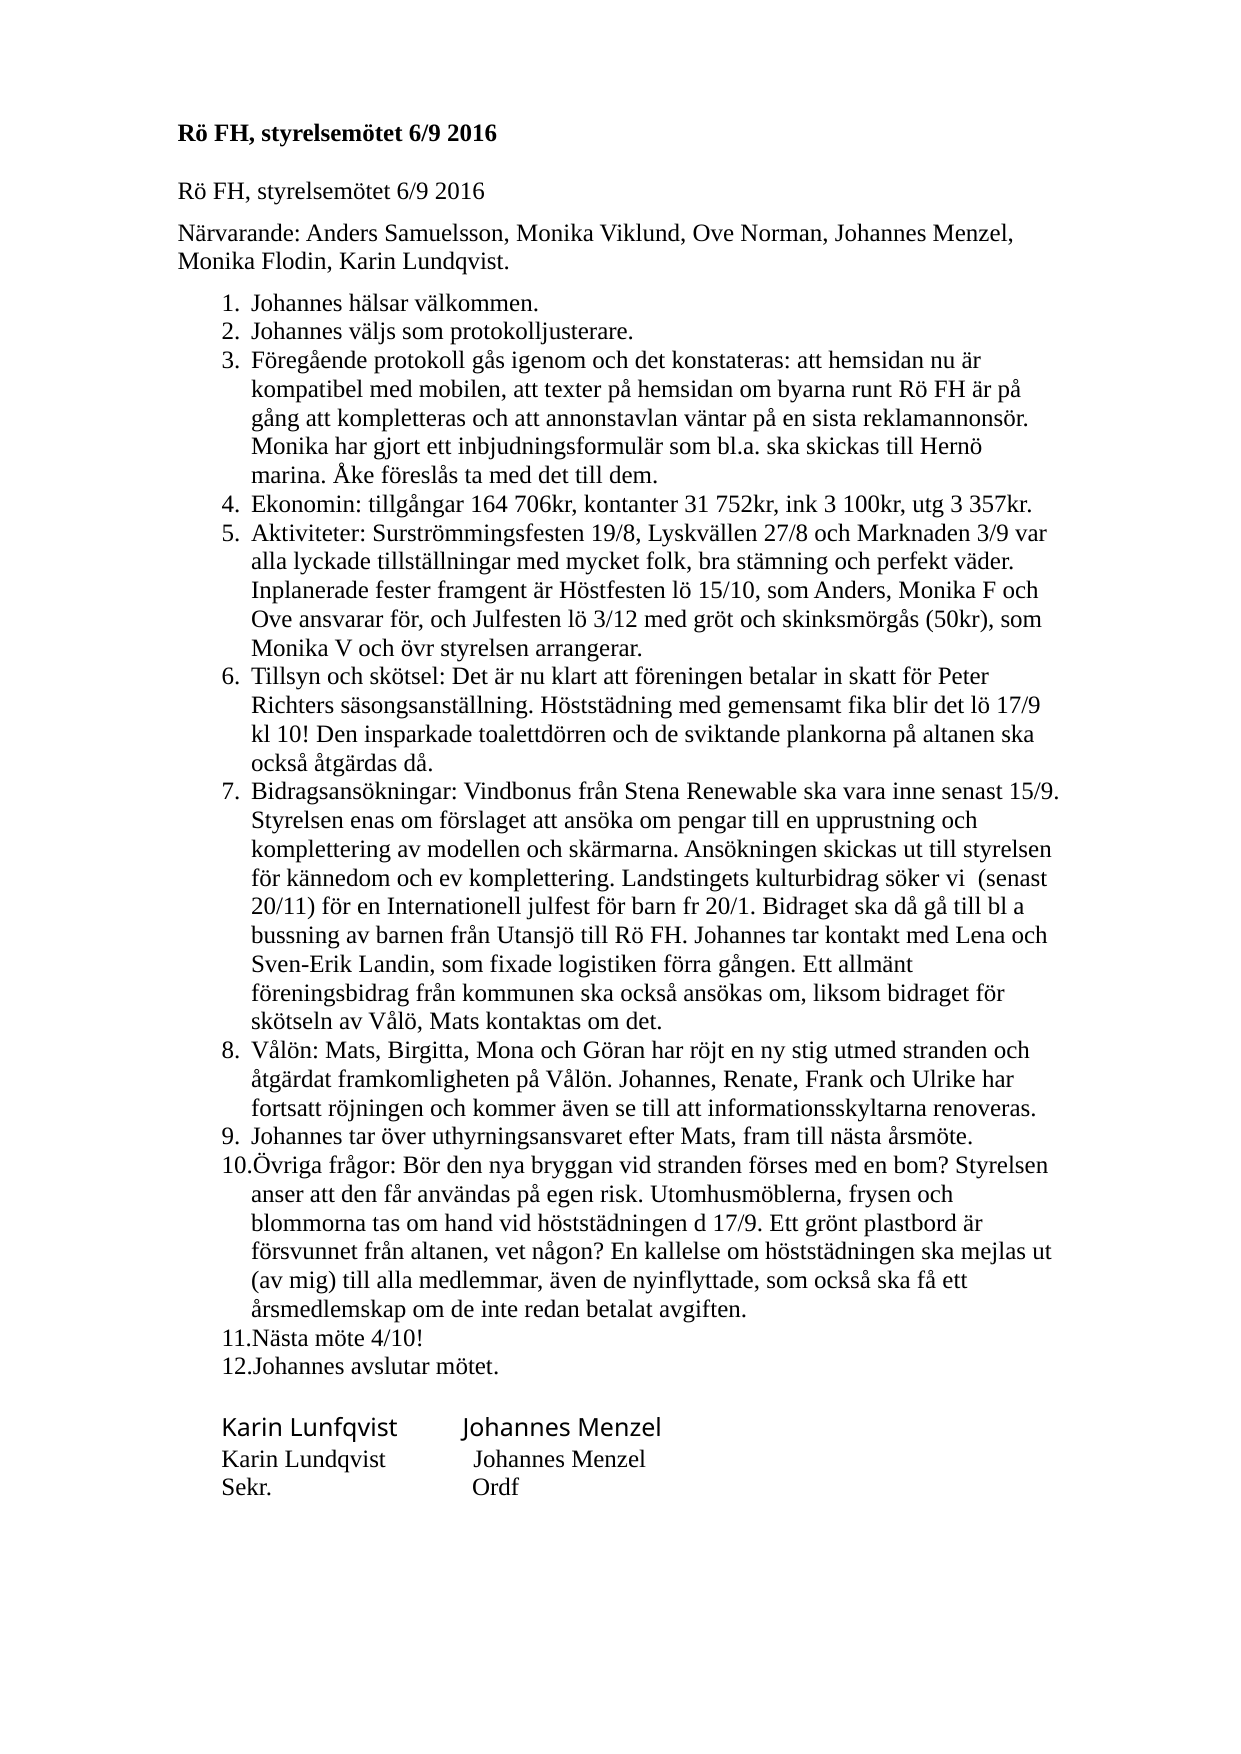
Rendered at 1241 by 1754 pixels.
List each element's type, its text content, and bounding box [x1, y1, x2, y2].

text Karin Lunfqvist Johannes Menzel [221, 1409, 1064, 1444]
list Bidragsansökningar: Vindbonus från Stena Renewable ska vara inne senast 15/9. Styrelsen enas om förslaget att ansöka om pengar till en upprustning och komplettering av modellen och skärmarna. Ansökningen skickas ut till styrelsen för kännedom och ev komplettering. Landstingets kulturbidrag söker vi (senast 20/11) för en Internationell julfest för barn fr 20/1. Bidraget ska då gå till bl a bussning av barnen från Utansjö till Rö FH. Johannes tar kontakt med Lena och Sven-Erik Landin, som fixade logistiken förra gången. Ett allmänt föreningsbidrag från kommunen ska också ansökas om, liksom bidraget för skötseln av Vålö, Mats kontaktas om det. [221, 776, 1063, 1035]
list Ekonomin: tillgångar 164 706kr, kontanter 31 752kr, ink 3 100kr, utg 3 357kr. [221, 489, 1063, 518]
text Närvarande: Anders Samuelsson, Monika Viklund, Ove Norman, Johannes Menzel, Monika Flodin, Karin Lundqvist. [177, 218, 1063, 275]
text Rö FH, styrelsemötet 6/9 2016 [177, 118, 1063, 147]
list Johannes tar över uthyrningsansvaret efter Mats, fram till nästa årsmöte. [221, 1121, 1063, 1150]
list Johannes hälsar välkommen. [221, 288, 1063, 316]
list Föregående protokoll gås igenom och det konstateras: att hemsidan nu är kompatibel med mobilen, att texter på hemsidan om byarna runt Rö FH är på gång att kompletteras och att annonstavlan väntar på en sista reklamannonsör. Monika har gjort ett inbjudningsformulär som bl.a. ska skickas till Hernö marina. Åke föreslås ta med det till dem. [221, 345, 1063, 489]
list Johannes väljs som protokolljusterare. [221, 316, 1063, 345]
list Johannes avslutar mötet. [221, 1351, 1063, 1380]
text Rö FH, styrelsemötet 6/9 2016 [177, 176, 1063, 205]
list Vålön: Mats, Birgitta, Mona och Göran har röjt en ny stig utmed stranden och åtgärdat framkomligheten på Vålön. Johannes, Renate, Frank och Ulrike har fortsatt röjningen och kommer även se till att informationsskyltarna renoveras. [221, 1035, 1063, 1121]
text Karin Lundqvist Johannes Menzel Sekr. Ordf [221, 1444, 1064, 1530]
list Övriga frågor: Bör den nya bryggan vid stranden förses med en bom? Styrelsen anser att den får användas på egen risk. Utomhusmöblerna, frysen och blommorna tas om hand vid höststädningen d 17/9. Ett grönt plastbord är försvunnet från altanen, vet någon? En kallelse om höststädningen ska mejlas ut (av mig) till alla medlemmar, även de nyinflyttade, som också ska få ett årsmedlemskap om de inte redan betalat avgiften. [221, 1150, 1063, 1323]
list Tillsyn och skötsel: Det är nu klart att föreningen betalar in skatt för Peter Richters säsongsanställning. Höststädning med gemensamt fika blir det lö 17/9 kl 10! Den insparkade toalettdörren och de sviktande plankorna på altanen ska också åtgärdas då. [221, 661, 1063, 776]
list Aktiviteter: Surströmmingsfesten 19/8, Lyskvällen 27/8 och Marknaden 3/9 var alla lyckade tillställningar med mycket folk, bra stämning och perfekt väder. Inplanerade fester framgent är Höstfesten lö 15/10, som Anders, Monika F och Ove ansvarar för, och Julfesten lö 3/12 med gröt och skinksmörgås (50kr), som Monika V och övr styrelsen arrangerar. [221, 518, 1063, 661]
list Nästa möte 4/10! [221, 1323, 1063, 1351]
